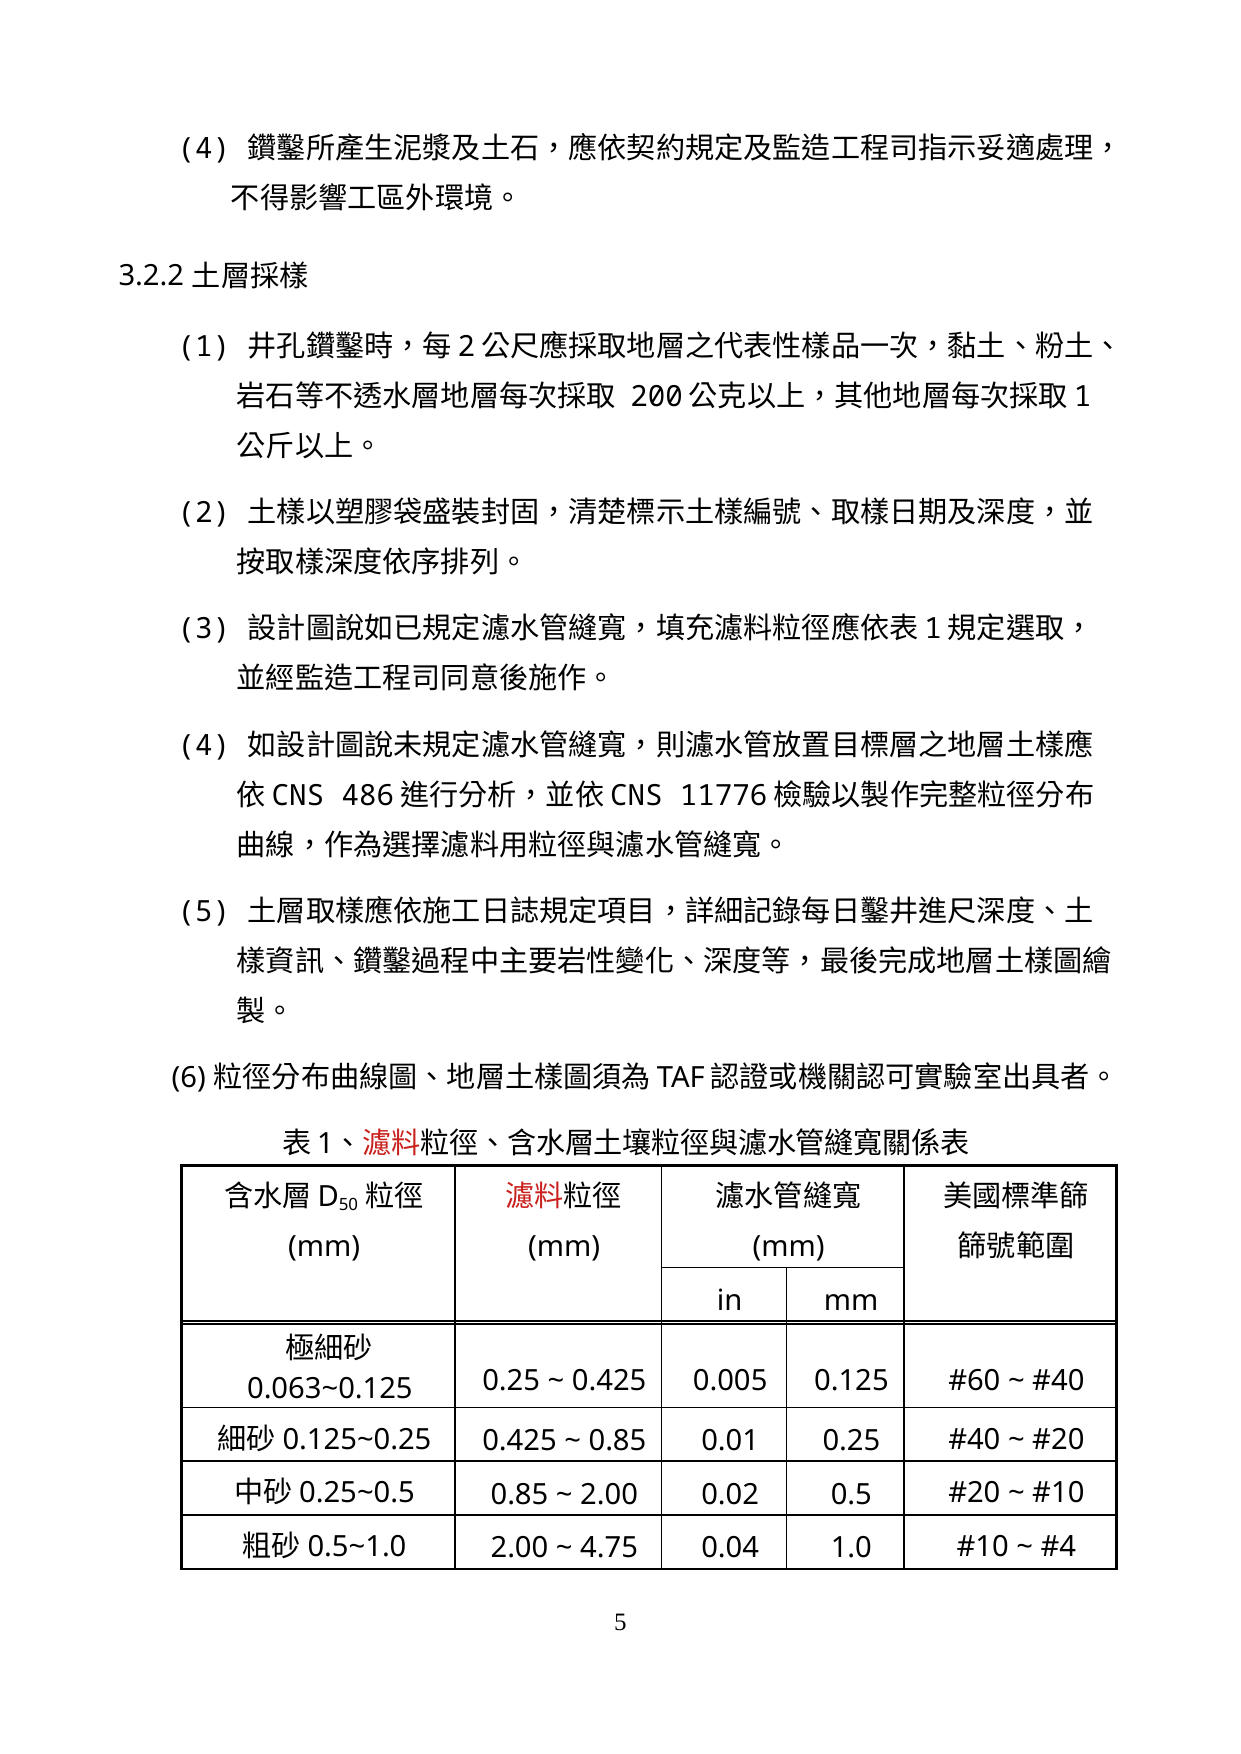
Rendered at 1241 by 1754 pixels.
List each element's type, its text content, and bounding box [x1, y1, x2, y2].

text (3) 設計圖說如已規定濾水管縫寬，填充濾料粒徑應依表1規定選取，並經監造工程司同意後施作。 [177, 599, 1122, 699]
table_cell #10 ~ #4 [905, 1516, 1115, 1568]
text (2) 土樣以塑膠袋盛裝封固，清楚標示土樣編號、取樣日期及深度，並按取樣深度依序排列。 [177, 482, 1122, 582]
text 表1、濾料粒徑、含水層土壤粒徑與濾水管縫寬關係表 [129, 1114, 1122, 1164]
text (6) 粒徑分布曲線圖、地層土樣圖須為TAF認證或機關認可實驗室出具者。 [171, 1047, 1122, 1097]
table_cell 0.01 [662, 1408, 786, 1460]
table_header 含水層D50 粒徑 (mm) [183, 1167, 454, 1320]
table_cell #40 ~ #20 [905, 1408, 1115, 1460]
table_cell 0.5 [787, 1462, 903, 1514]
table_cell 粗砂 0.5~1.0 [183, 1516, 454, 1568]
table_cell in [662, 1268, 786, 1320]
table_cell 極細砂0.063~0.125 [183, 1325, 454, 1407]
table_header 濾料粒徑(mm) [456, 1167, 661, 1320]
text (5) 土層取樣應依施工日誌規定項目，詳細記錄每日鑿井進尺深度、土樣資訊、鑽鑿過程中主要岩性變化、深度等，最後完成地層土樣圖繪製。 [177, 881, 1122, 1031]
table_cell #60 ~ #40 [905, 1325, 1115, 1407]
table_cell 0.005 [662, 1325, 786, 1407]
table_header 濾水管縫寬(mm) [662, 1167, 903, 1267]
table_cell 0.25 [787, 1408, 903, 1460]
table_cell 0.125 [787, 1325, 903, 1407]
table_cell 0.425 ~ 0.85 [456, 1408, 661, 1460]
table_cell 1.0 [787, 1516, 903, 1568]
text 3.2.2 土層採樣 [118, 248, 1122, 300]
table_cell 0.25 ~ 0.425 [456, 1325, 661, 1407]
table_cell mm [787, 1268, 903, 1320]
table_cell #20 ~ #10 [905, 1462, 1115, 1514]
table_cell 0.02 [662, 1462, 786, 1514]
table_cell 2.00 ~ 4.75 [456, 1516, 661, 1568]
table_cell 中砂 0.25~0.5 [183, 1462, 454, 1514]
text (1) 井孔鑽鑿時，每2公尺應採取地層之代表性樣品一次，黏土、粉土、岩石等不透水層地層每次採取 200公克以上，其他地層每次採取1公斤以上。 [177, 316, 1122, 466]
table_header 美國標準篩 篩號範圍 [905, 1167, 1115, 1320]
table_cell 0.85 ~ 2.00 [456, 1462, 661, 1514]
table_cell 細砂 0.125~0.25 [183, 1408, 454, 1460]
text (4) 鑽鑿所產生泥漿及土石，應依契約規定及監造工程司指示妥適處理，不得影響工區外環境。 [177, 118, 1122, 218]
table_cell 0.04 [662, 1516, 786, 1568]
text (4) 如設計圖說未規定濾水管縫寬，則濾水管放置目標層之地層土樣應依CNS 486進行分析，並依CNS 11776檢驗以製作完整粒徑分布曲線，作為選擇濾料用粒徑與濾水管縫寬。 [177, 715, 1122, 865]
